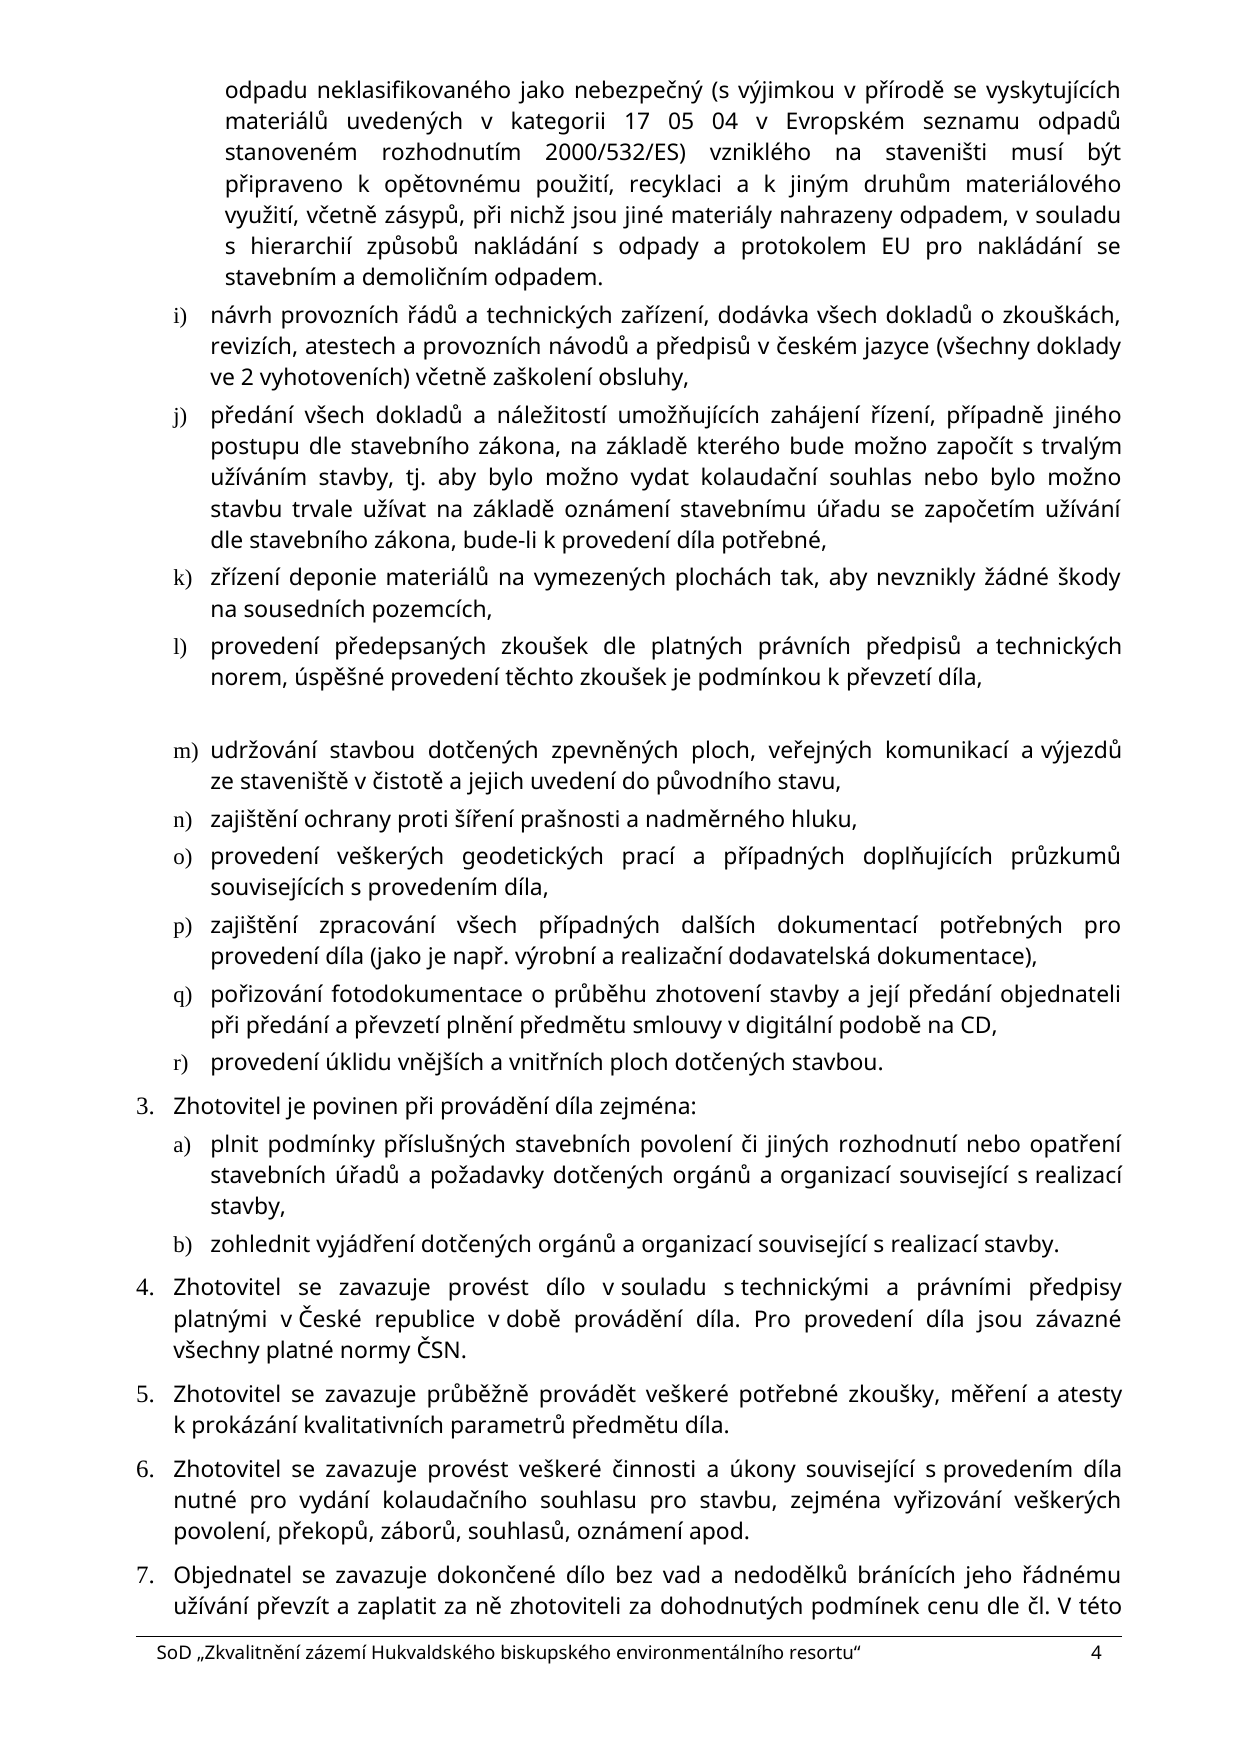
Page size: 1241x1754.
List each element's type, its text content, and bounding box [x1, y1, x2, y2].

list provedení veškerých geodetických prací a případných doplňujících průzkumů souvisejících s provedením díla, [173, 840, 1122, 903]
list zajištění zpracování všech případných dalších dokumentací potřebných pro provedení díla (jako je např. výrobní a realizační dodavatelská dokumentace), [173, 909, 1122, 971]
list zajištění ochrany proti šíření prašnosti a nadměrného hluku, [173, 803, 1122, 834]
list udržování stavbou dotčených zpevněných ploch, veřejných komunikací a výjezdů ze staveniště v čistotě a jejich uvedení do původního stavu, [173, 734, 1122, 796]
list Zhotovitel je povinen při provádění díla zejména: [136, 1090, 1122, 1121]
list zřízení deponie materiálů na vymezených plochách tak, aby nevznikly žádné škody na sousedních pozemcích, [173, 561, 1122, 624]
list Zhotovitel se zavazuje provést dílo v souladu s technickými a právními předpisy platnými v České republice v době provádění díla. Pro provedení díla jsou závazné všechny platné normy ČSN. [136, 1271, 1122, 1365]
list Zhotovitel se zavazuje provést veškeré činnosti a úkony související s provedením díla nutné pro vydání kolaudačního souhlasu pro stavbu, zejména vyřizování veškerých povolení, překopů, záborů, souhlasů, oznámení apod. [136, 1453, 1122, 1546]
list zohlednit vyjádření dotčených orgánů a organizací související s realizací stavby. [173, 1228, 1122, 1259]
list provedení předepsaných zkoušek dle platných právních předpisů a technických norem, úspěšné provedení těchto zkoušek je podmínkou k převzetí díla, [173, 630, 1122, 693]
list návrh provozních řádů a technických zařízení, dodávka všech dokladů o zkouškách, revizích, atestech a provozních návodů a předpisů v českém jazyce (všechny doklady ve 2 vyhotoveních) včetně zaškolení obsluhy, [173, 299, 1122, 393]
list plnit podmínky příslušných stavebních povolení či jiných rozhodnutí nebo opatření stavebních úřadů a požadavky dotčených orgánů a organizací související s realizací stavby, [173, 1128, 1122, 1221]
list předání všech dokladů a náležitostí umožňujících zahájení řízení, případně jiného postupu dle stavebního zákona, na základě kterého bude možno započít s trvalým užíváním stavby, tj. aby bylo možno vydat kolaudační souhlas nebo bylo možno stavbu trvale užívat na základě oznámení stavebnímu úřadu se započetím užívání dle stavebního zákona, bude-li k provedení díla potřebné, [173, 399, 1122, 555]
list odpadu neklasifikovaného jako nebezpečný (s výjimkou v přírodě se vyskytujících materiálů uvedených v kategorii 17 05 04 v Evropském seznamu odpadů stanoveném rozhodnutím 2000/532/ES) vzniklého na staveništi musí být připraveno k opětovnému použití, recyklaci a k jiným druhům materiálového využití, včetně zásypů, při nichž jsou jiné materiály nahrazeny odpadem, v souladu s hierarchií způsobů nakládání s odpady a protokolem EU pro nakládání se stavebním a demoličním odpadem. [171, 74, 1122, 293]
list pořizování fotodokumentace o průběhu zhotovení stavby a její předání objednateli při předání a převzetí plnění předmětu smlouvy v digitální podobě na CD, [173, 978, 1122, 1040]
list provedení úklidu vnějších a vnitřních ploch dotčených stavbou. [173, 1046, 1122, 1078]
list Objednatel se zavazuje dokončené dílo bez vad a nedodělků bránících jeho řádnému užívání převzít a zaplatit za ně zhotoviteli za dohodnutých podmínek cenu dle čl. V této [136, 1559, 1122, 1621]
list Zhotovitel se zavazuje průběžně provádět veškeré potřebné zkoušky, měření a atesty k prokázání kvalitativních parametrů předmětu díla. [136, 1378, 1122, 1440]
